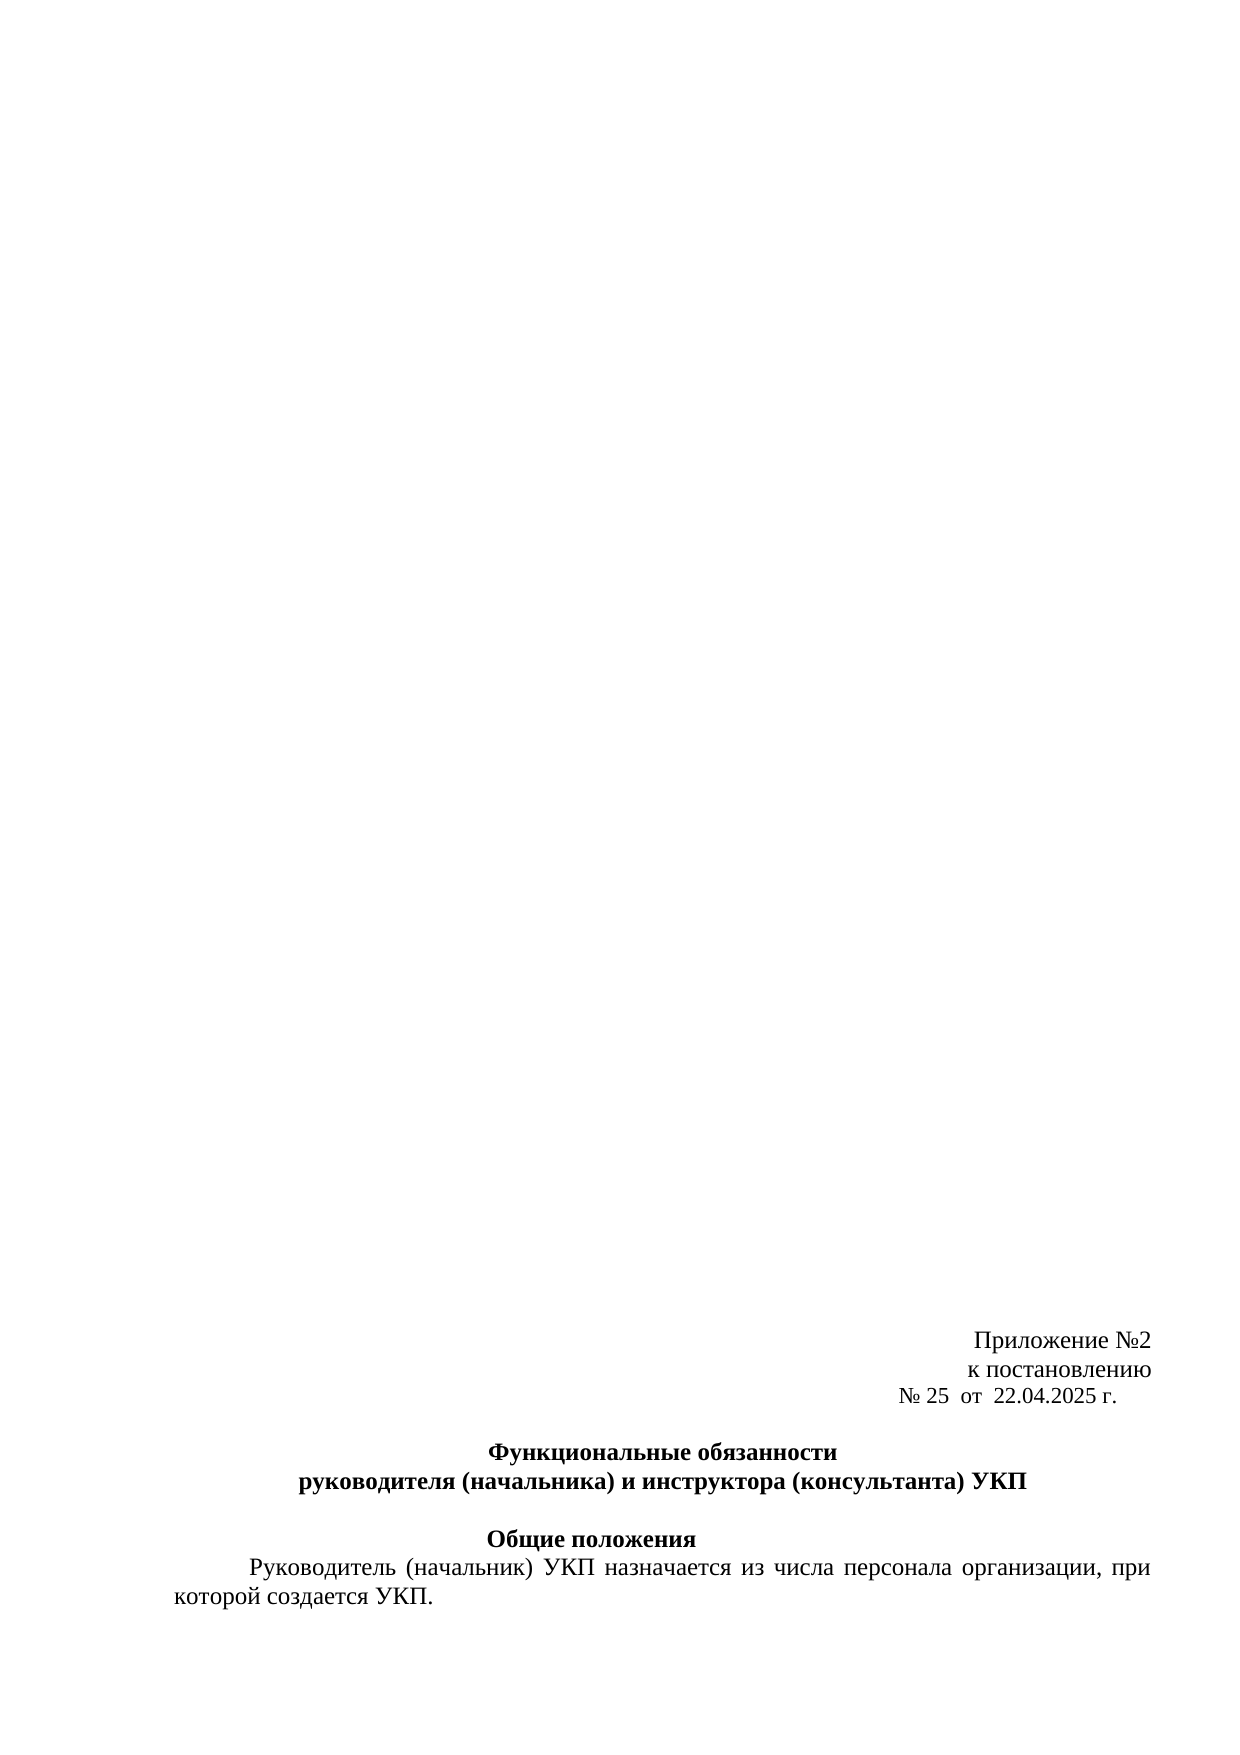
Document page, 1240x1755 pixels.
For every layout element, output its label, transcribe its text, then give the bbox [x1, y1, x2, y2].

text Приложение №2 [174, 1325, 1151, 1354]
text № 25 от 22.04.2025 г. [174, 1382, 1151, 1409]
text к постановлению [174, 1354, 1151, 1382]
text Функциональные обязанности руководителя (начальника) и инструктора (консультанта) УКП [174, 1437, 1151, 1495]
text Руководитель (начальник) УКП назначается из числа персонала организации, при которой создается УКП. [174, 1552, 1151, 1610]
text Общие положения [286, 1524, 1151, 1552]
